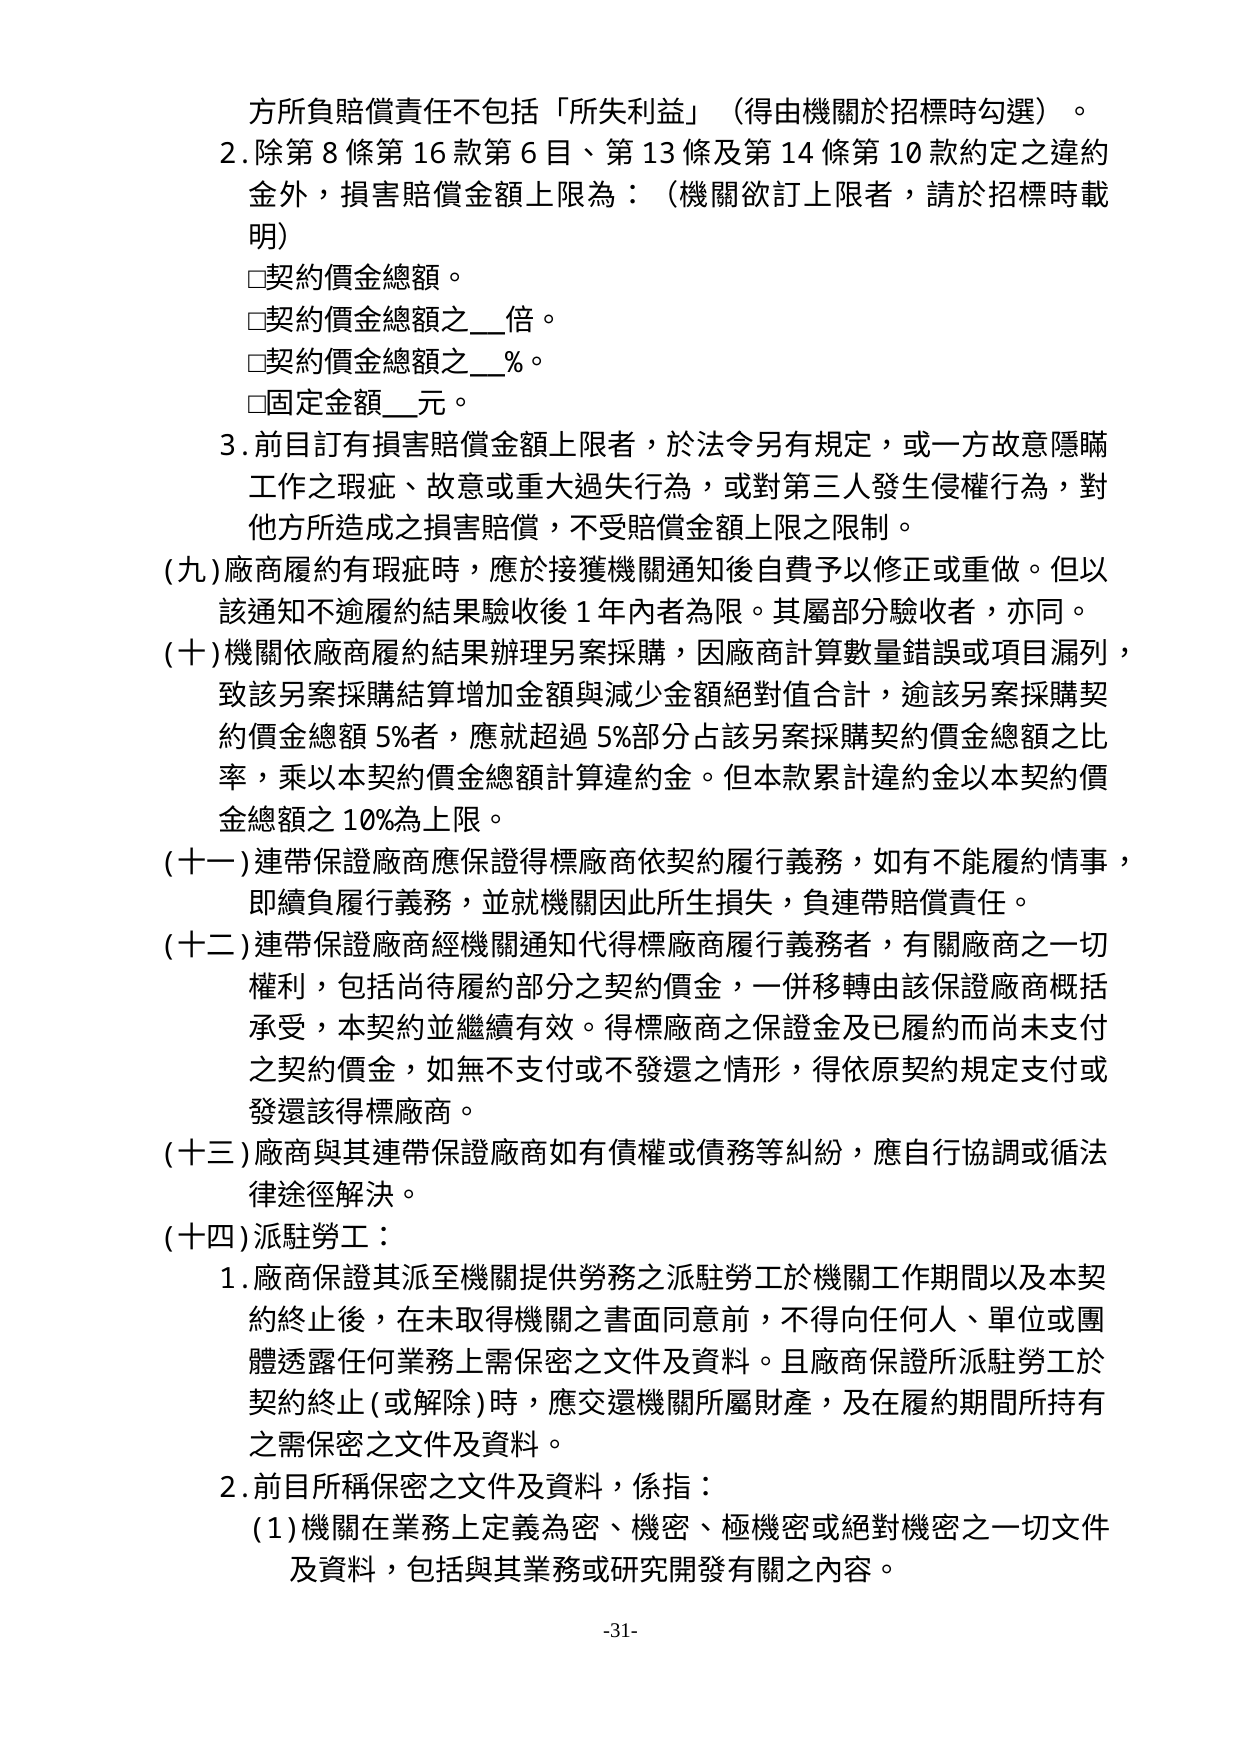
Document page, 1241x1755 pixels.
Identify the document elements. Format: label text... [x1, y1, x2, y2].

text (十二)連帶保證廠商經機關通知代得標廠商履行義務者，有關廠商之一切權利，包括尚待履約部分之契約價金，一併移轉由該保證廠商概括承受，本契約並繼續有效。得標廠商之保證金及已履約而尚未支付之契約價金，如無不支付或不發還之情形，得依原契約規定支付或發還該得標廠商。 [159, 922, 1110, 1130]
text 1.廠商保證其派至機關提供勞務之派駐勞工於機關工作期間以及本契約終止後，在未取得機關之書面同意前，不得向任何人、單位或團體透露任何業務上需保密之文件及資料。且廠商保證所派駐勞工於契約終止(或解除)時，應交還機關所屬財產，及在履約期間所持有之需保密之文件及資料。 [218, 1255, 1108, 1464]
text (九)廠商履約有瑕疵時，應於接獲機關通知後自費予以修正或重做。但以該通知不逾履約結果驗收後1年內者為限。其屬部分驗收者，亦同。 [159, 547, 1110, 630]
text 方所負賠償責任不包括「所失利益」（得由機關於招標時勾選）。 [218, 89, 1110, 130]
text (1)機關在業務上定義為密、機密、極機密或絕對機密之一切文件及資料，包括與其業務或研究開發有關之內容。 [248, 1505, 1110, 1589]
text 3.前目訂有損害賠償金額上限者，於法令另有規定，或一方故意隱瞞工作之瑕疵、故意或重大過失行為，或對第三人發生侵權行為，對他方所造成之損害賠償，不受賠償金額上限之限制。 [218, 422, 1110, 547]
text (十三)廠商與其連帶保證廠商如有債權或債務等糾紛，應自行協調或循法律途徑解決。 [159, 1130, 1110, 1214]
text □契約價金總額之__倍。 [248, 297, 1110, 339]
text 2.前目所稱保密之文件及資料，係指： [218, 1464, 1108, 1505]
text (十一)連帶保證廠商應保證得標廠商依契約履行義務，如有不能履約情事，即續負履行義務，並就機關因此所生損失，負連帶賠償責任。 [159, 839, 1110, 922]
text □契約價金總額。 [248, 255, 1110, 297]
text 2.除第8條第16款第6目、第13條及第14條第10款約定之違約金外，損害賠償金額上限為：（機關欲訂上限者，請於招標時載明） [218, 130, 1110, 255]
text (十四)派駐勞工： [159, 1214, 1110, 1255]
text (十)機關依廠商履約結果辦理另案採購，因廠商計算數量錯誤或項目漏列，致該另案採購結算增加金額與減少金額絕對值合計，逾該另案採購契約價金總額5%者，應就超過5%部分占該另案採購契約價金總額之比率，乘以本契約價金總額計算違約金。但本款累計違約金以本契約價金總額之10%為上限。 [159, 630, 1110, 839]
text □固定金額__元。 [248, 380, 1110, 422]
text □契約價金總額之__%。 [248, 339, 1110, 380]
